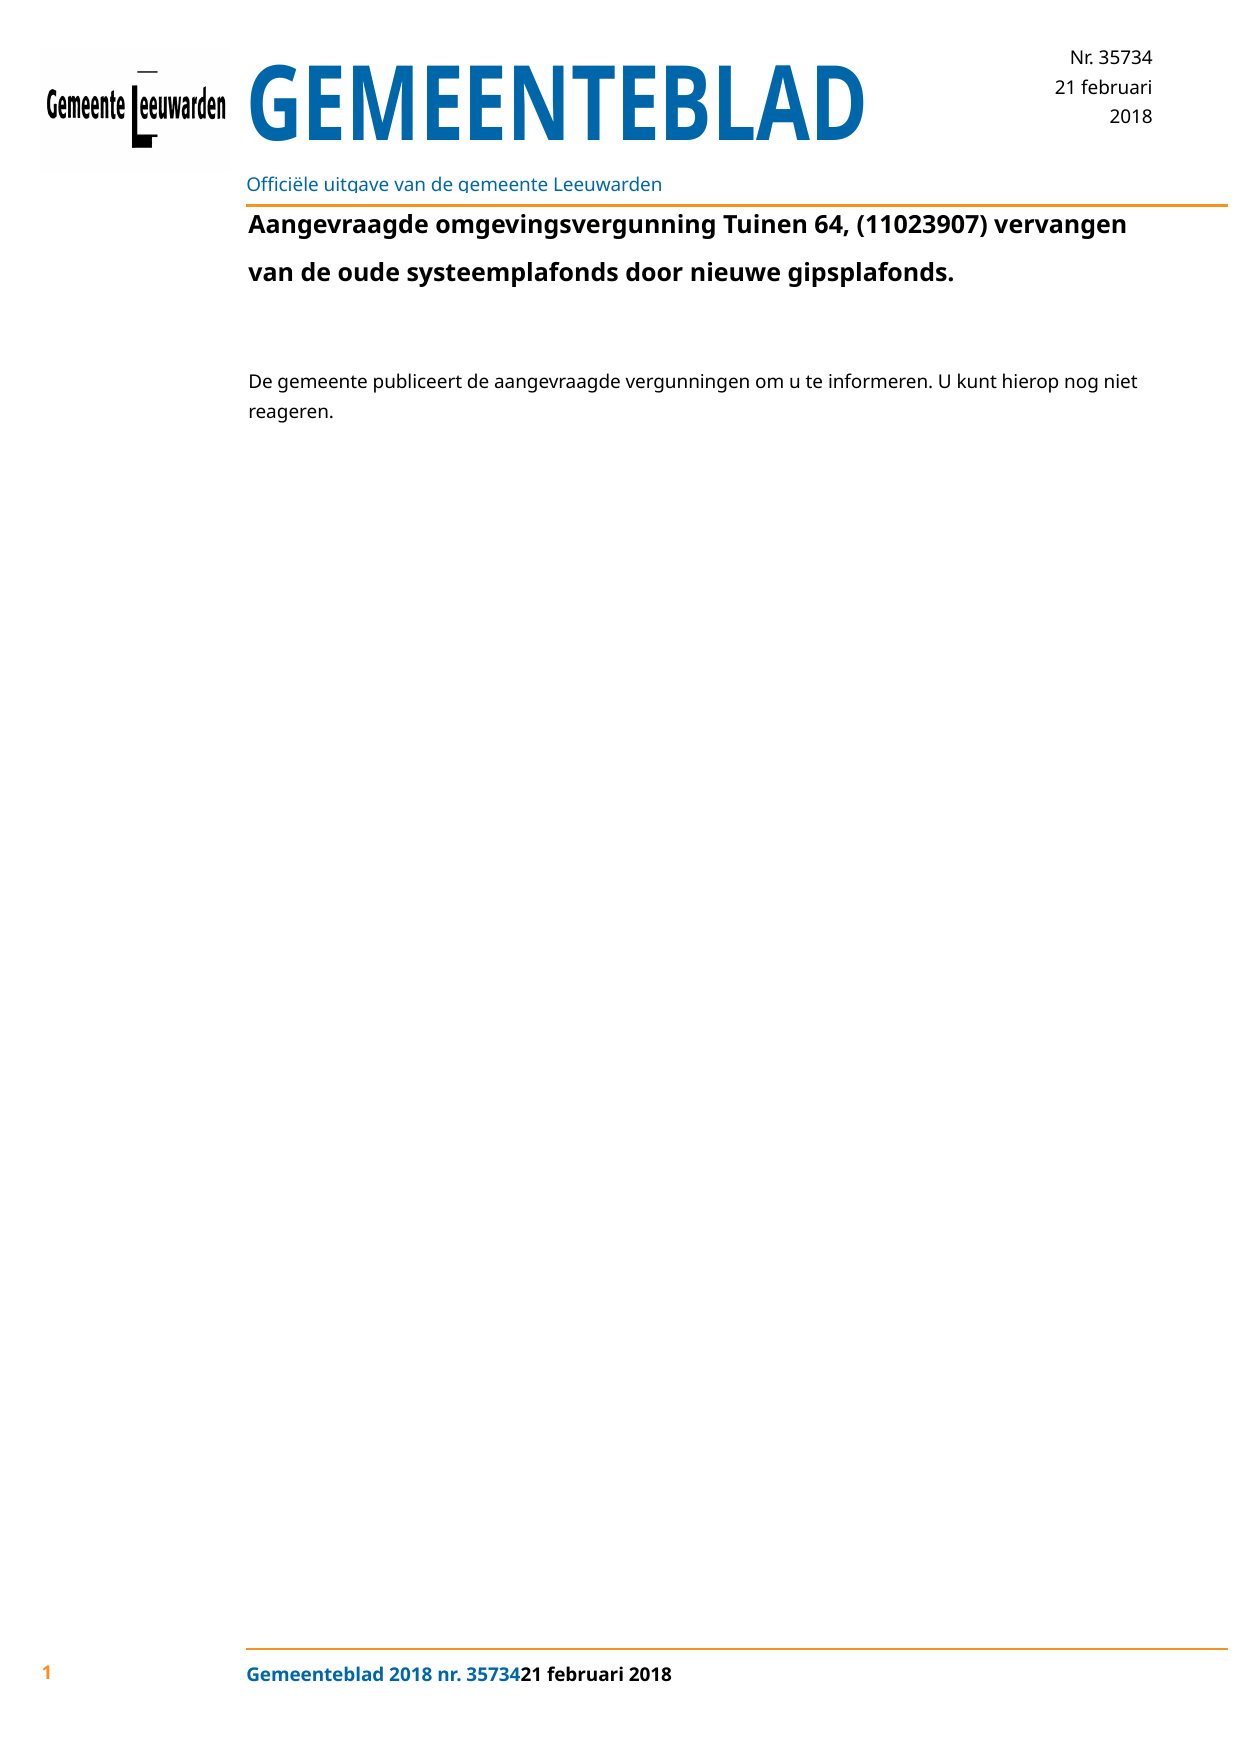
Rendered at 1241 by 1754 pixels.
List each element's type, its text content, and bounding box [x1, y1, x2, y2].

text Aangevraagde omgevingsvergunning Tuinen 64, (11023907) vervangen van de oude systeemplafonds door nieuwe gipsplafonds. [248, 207, 1152, 288]
picture [41, 47, 231, 172]
text De gemeente publiceert de aangevraagde vergunningen om u te informeren. U kunt hierop nog niet reageren. [248, 368, 1152, 424]
